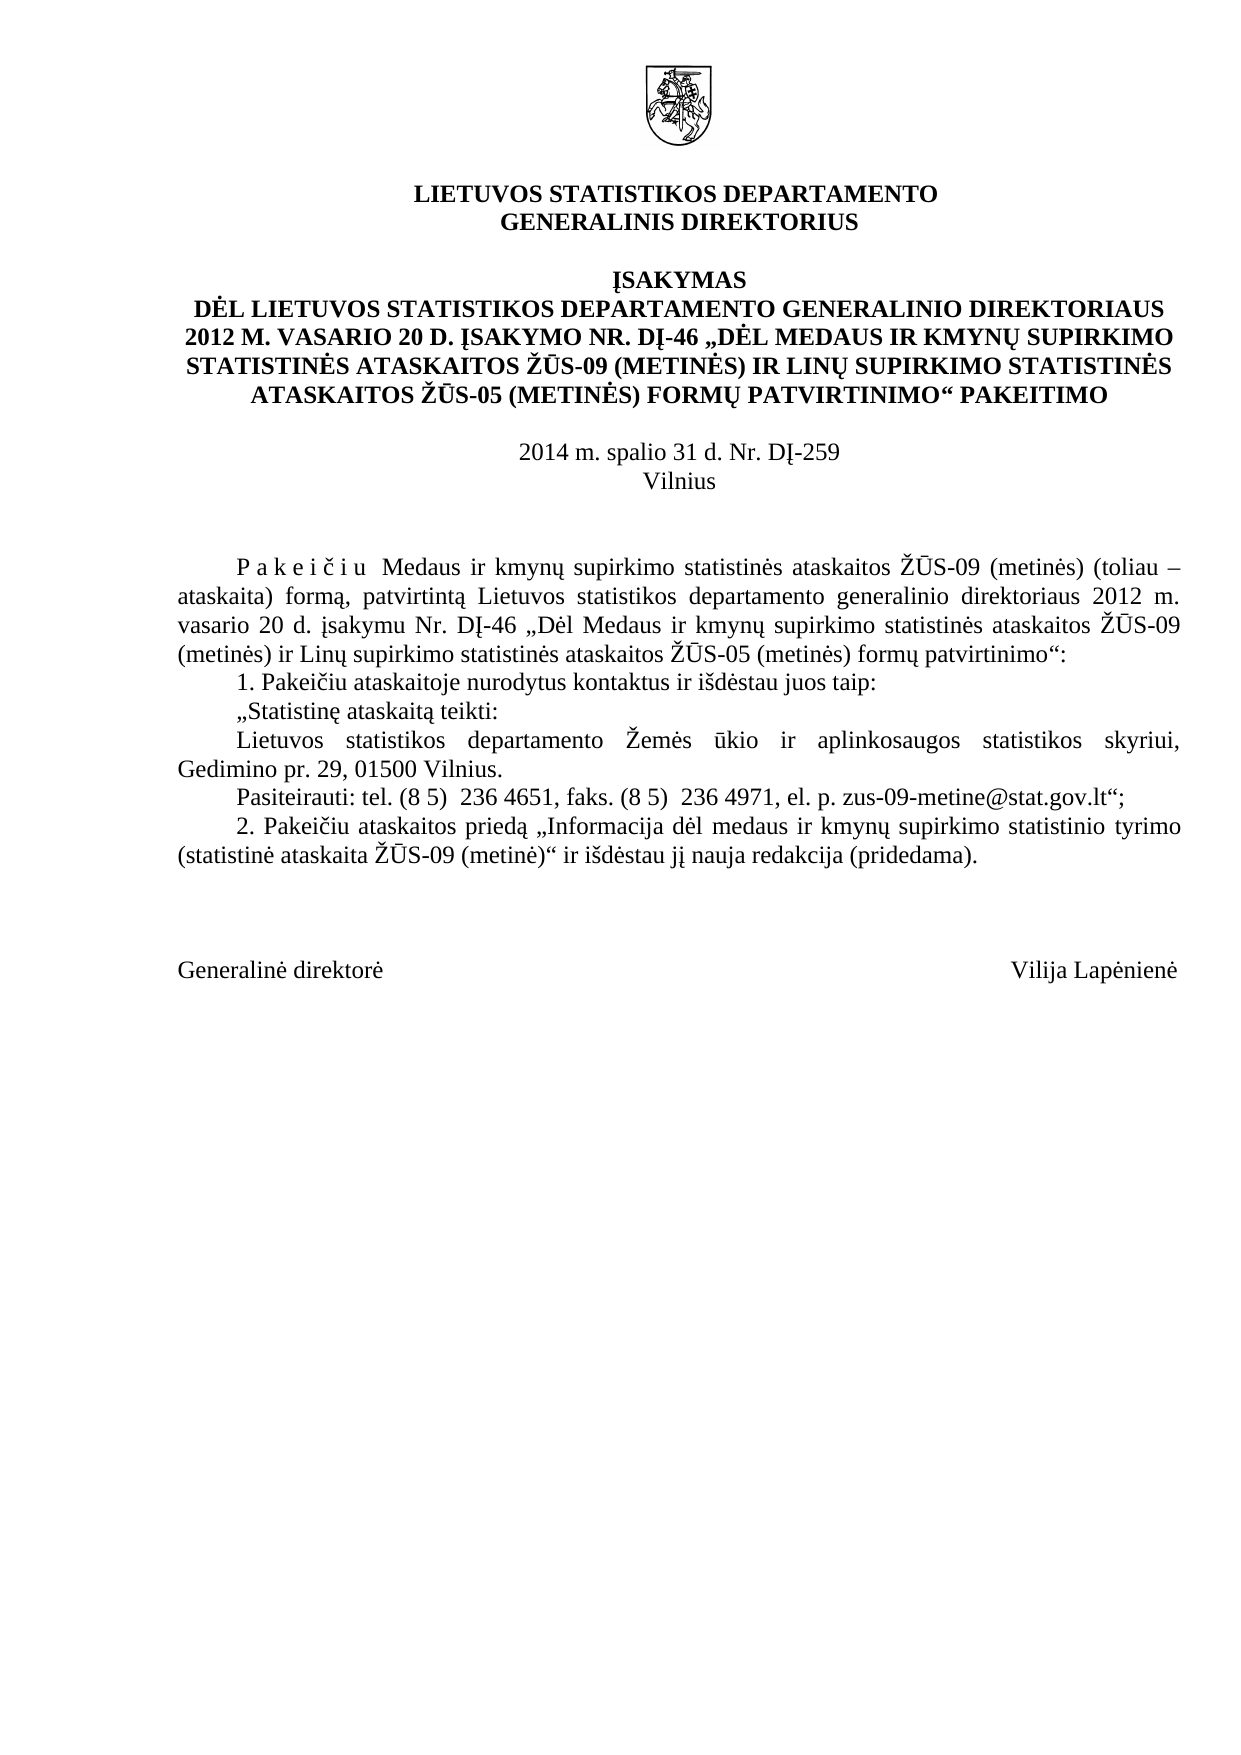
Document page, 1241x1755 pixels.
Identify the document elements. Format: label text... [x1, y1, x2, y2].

text Lietuvos statistikos departamento Žemės ūkio ir aplinkosaugos statistikos skyriui, Gedimino pr. 29, 01500 Vilnius. [177, 725, 1181, 782]
text 1. Pakeičiu ataskaitoje nurodytus kontaktus ir išdėstau juos taip: [221, 667, 1181, 696]
text „Statistinę ataskaitą teikti: [177, 696, 1181, 725]
text DĖL LIETUVOS STATISTIKOS DEPARTAMENTO GENERALINIO DIREKTORIAUS 2012 M. VASARIO 20 D. ĮSAKYMO NR. DĮ-46 „DĖL MEDAUS IR KMYNŲ SUPIRKIMO STATISTINĖS ATASKAITOS ŽŪS-09 (METINĖS) IR LINŲ SUPIRKIMO STATISTINĖS ATASKAITOS ŽŪS-05 (METINĖS) FORMŲ PATVIRTINIMO“ PAKEITIMO [177, 294, 1181, 409]
text ĮSAKYMAS [177, 265, 1181, 294]
text 2014 m. spalio 31 d. Nr. DĮ-259 [177, 437, 1181, 466]
text Pasiteirauti: tel. (8 5) 236 4651, faks. (8 5) 236 4971, el. p. zus-09-metine@stat.gov.lt“; [177, 782, 1181, 811]
text LIETUVOS STATISTIKOS DEPARTAMENTO [177, 179, 1181, 207]
text Generalinė direktorė Vilija Lapėnienė [177, 955, 1181, 984]
text GENERALINIS DIREKTORIUS [177, 207, 1181, 236]
text 2. Pakeičiu ataskaitos priedą „Informacija dėl medaus ir kmynų supirkimo statistinio tyrimo (statistinė ataskaita ŽŪS-09 (metinė)“ ir išdėstau jį nauja redakcija (pridedama). [177, 811, 1181, 869]
text Pakeičiu Medaus ir kmynų supirkimo statistinės ataskaitos ŽŪS-09 (metinės) (toliau – ataskaita) formą, patvirtintą Lietuvos statistikos departamento generalinio direktoriaus 2012 m. vasario 20 d. įsakymu Nr. DĮ-46 „Dėl Medaus ir kmynų supirkimo statistinės ataskaitos ŽŪS-09 (metinės) ir Linų supirkimo statistinės ataskaitos ŽŪS-05 (metinės) formų patvirtinimo“: [177, 552, 1181, 667]
text Vilnius [177, 466, 1181, 495]
